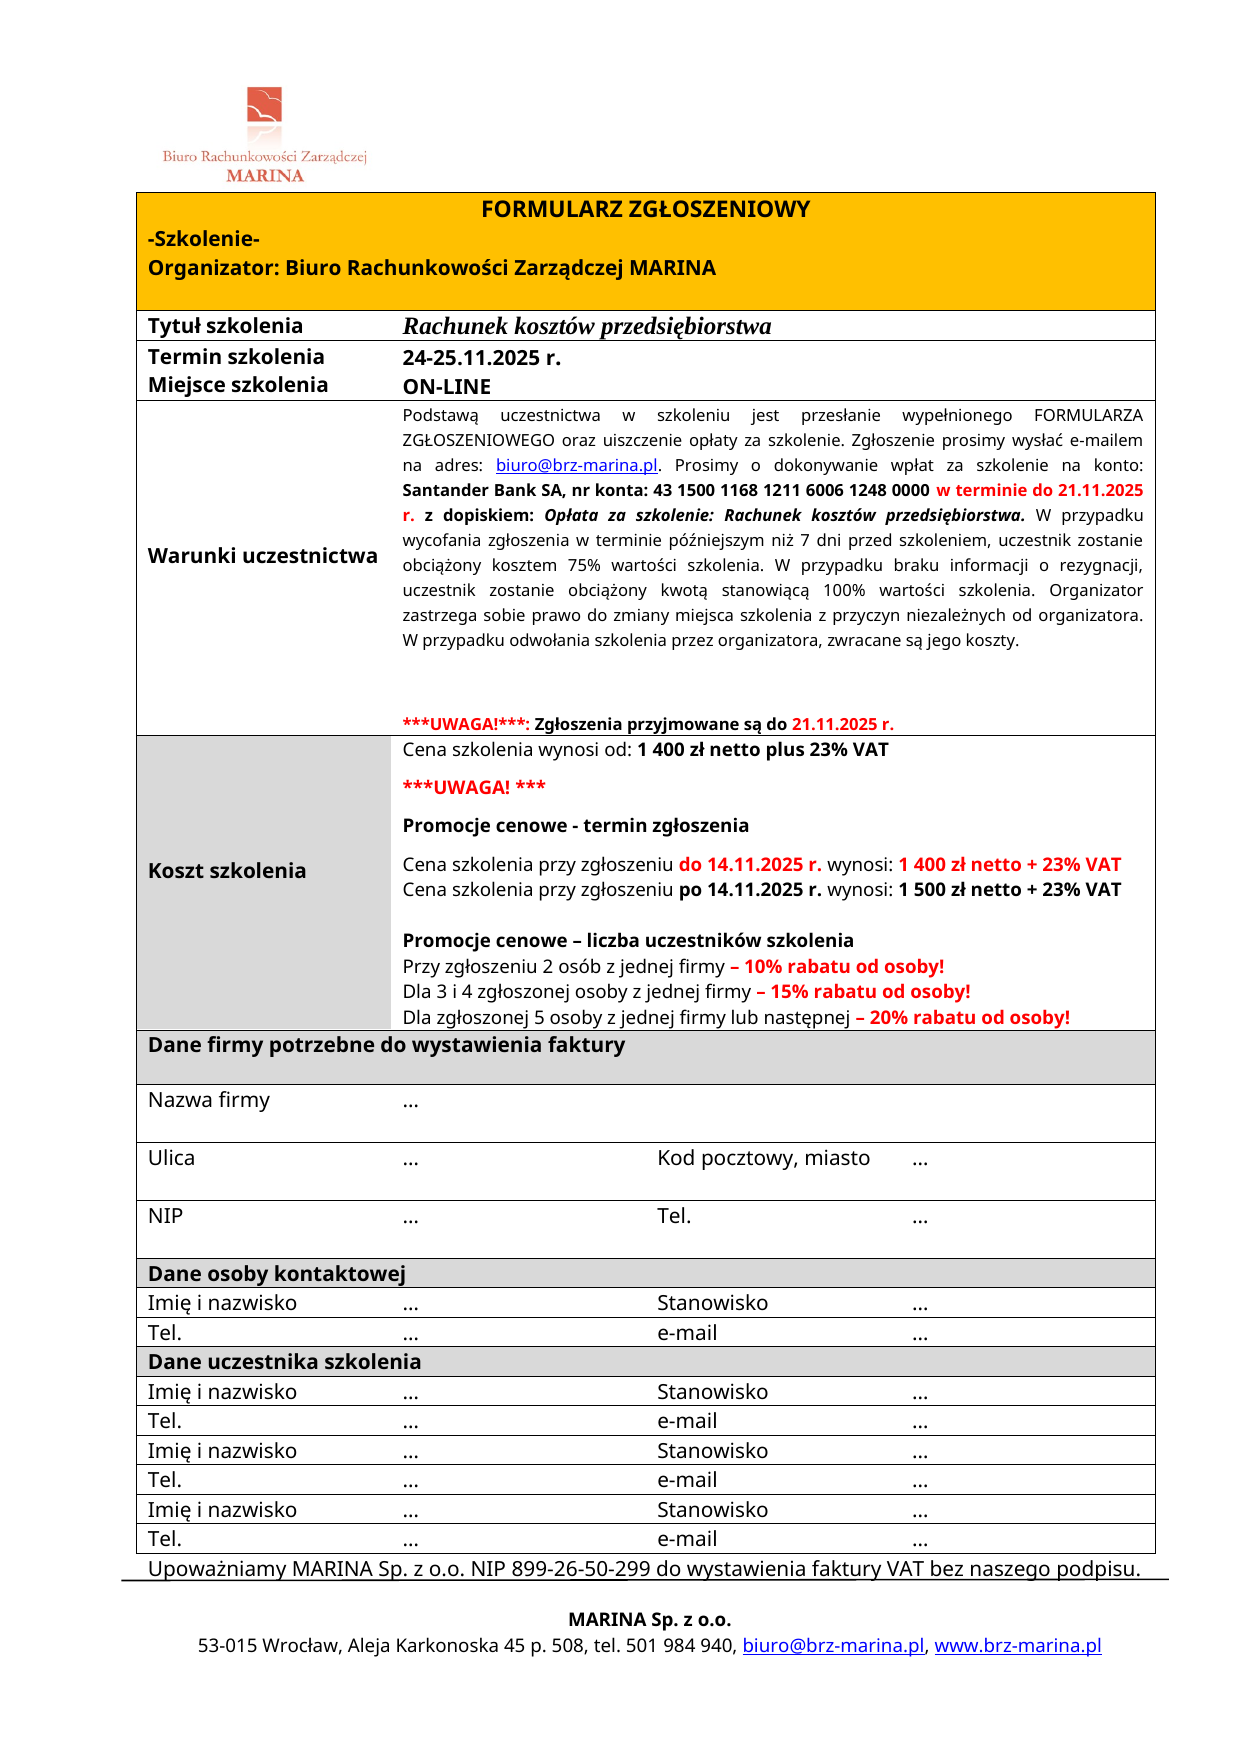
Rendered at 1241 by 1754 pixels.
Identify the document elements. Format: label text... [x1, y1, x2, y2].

table_cell … [901, 1201, 1155, 1258]
table_cell e-mail [646, 1465, 901, 1494]
table_cell Cena szkolenia wynosi od: 1 400 zł netto plus 23% VAT ***UWAGA! *** Promocje cenowe - termin zgłoszenia Cena szkolenia przy zgłoszeniu do 14.11.2025 r. wynosi: 1 400 zł netto + 23% VAT Cena szkolenia przy zgłoszeniu po 14.11.2025 r. wynosi: 1 500 zł netto + 23% VAT Promocje cenowe – liczba uczestników szkolenia Przy zgłoszeniu 2 osób z jednej firmy – 10% rabatu od osoby! Dla 3 i 4 zgłoszonej osoby z jednej firmy – 15% rabatu od osoby! Dla zgłoszonej 5 osoby z jednej firmy lub następnej – 20% rabatu od osoby! [391, 736, 1155, 1029]
table_cell … [391, 1288, 646, 1317]
table_cell Warunki uczestnictwa [137, 401, 391, 735]
table_cell Kod pocztowy, miasto [646, 1143, 901, 1200]
table_cell Tel. [137, 1406, 391, 1435]
table_cell Stanowisko [646, 1288, 901, 1317]
table_cell … [901, 1318, 1155, 1346]
text Upoważniamy MARINA Sp. z o.o. NIP 899-26-50-299 do wystawienia faktury VAT bez naszego podpisu. [148, 1554, 1152, 1579]
table_cell … [391, 1495, 646, 1523]
table_cell Tytuł szkolenia [137, 311, 391, 339]
table_cell … [391, 1436, 646, 1464]
table_cell … [901, 1143, 1155, 1200]
table_cell … [901, 1436, 1155, 1464]
table_cell … [901, 1524, 1155, 1553]
table_cell Stanowisko [646, 1377, 901, 1405]
table_cell Imię i nazwisko [137, 1377, 391, 1405]
table_cell Dane uczestnika szkolenia [137, 1347, 1155, 1376]
table_cell 24-25.11.2025 r. ON-LINE [391, 341, 1155, 400]
table_cell Termin szkolenia Miejsce szkolenia [137, 341, 391, 400]
table_cell Ulica [137, 1143, 391, 1200]
table_cell Rachunek kosztów przedsiębiorstwa [391, 311, 1155, 339]
table_cell e-mail [646, 1524, 901, 1553]
table_cell Tel. [137, 1465, 391, 1494]
table_cell Tel. [646, 1201, 901, 1258]
table_header FORMULARZ ZGŁOSZENIOWY -Szkolenie- Organizator: Biuro Rachunkowości Zarządczej MARINA [137, 193, 1155, 310]
table_cell Dane firmy potrzebne do wystawienia faktury [137, 1031, 1155, 1084]
table_cell Imię i nazwisko [137, 1288, 391, 1317]
table_cell … [901, 1465, 1155, 1494]
table_cell Podstawą uczestnictwa w szkoleniu jest przesłanie wypełnionego FORMULARZA ZGŁOSZENIOWEGO oraz uiszczenie opłaty za szkolenie. Zgłoszenie prosimy wysłać e-mailem na adres: biuro@brz-marina.pl. Prosimy o dokonywanie wpłat za szkolenie na konto: Santander Bank SA, nr konta: 43 1500 1168 1211 6006 1248 0000 w terminie do 21.11.2025 r. z dopiskiem: Opłata za szkolenie: Rachunek kosztów przedsiębiorstwa. W przypadku wycofania zgłoszenia w terminie późniejszym niż 7 dni przed szkoleniem, uczestnik zostanie obciążony kosztem 75% wartości szkolenia. W przypadku braku informacji o rezygnacji, uczestnik zostanie obciążony kwotą stanowiącą 100% wartości szkolenia. Organizator zastrzega sobie prawo do zmiany miejsca szkolenia z przyczyn niezależnych od organizatora. W przypadku odwołania szkolenia przez organizatora, zwracane są jego koszty. ***UWAGA!***: Zgłoszenia przyjmowane są do 21.11.2025 r. [391, 401, 1155, 735]
table_cell … [391, 1465, 646, 1494]
table_cell … [391, 1524, 646, 1553]
table_cell e-mail [646, 1318, 901, 1346]
table_cell Tel. [137, 1524, 391, 1553]
table_cell Imię i nazwisko [137, 1495, 391, 1523]
table_cell … [391, 1201, 646, 1258]
table_cell … [901, 1495, 1155, 1523]
table_cell … [901, 1406, 1155, 1435]
table_cell Stanowisko [646, 1436, 901, 1464]
table_cell … [391, 1377, 646, 1405]
table_cell Dane osoby kontaktowej [137, 1259, 1155, 1287]
table_cell … [391, 1318, 646, 1346]
table_cell Stanowisko [646, 1495, 901, 1523]
table_cell Koszt szkolenia [137, 736, 391, 1029]
table_cell … [901, 1377, 1155, 1405]
table_cell Nazwa firmy [137, 1085, 391, 1142]
table_cell e-mail [646, 1406, 901, 1435]
table_cell … [901, 1288, 1155, 1317]
table_cell NIP [137, 1201, 391, 1258]
table_cell … [391, 1143, 646, 1200]
table_cell … [391, 1085, 1155, 1142]
table_cell … [391, 1406, 646, 1435]
table_cell Tel. [137, 1318, 391, 1346]
table_cell Imię i nazwisko [137, 1436, 391, 1464]
